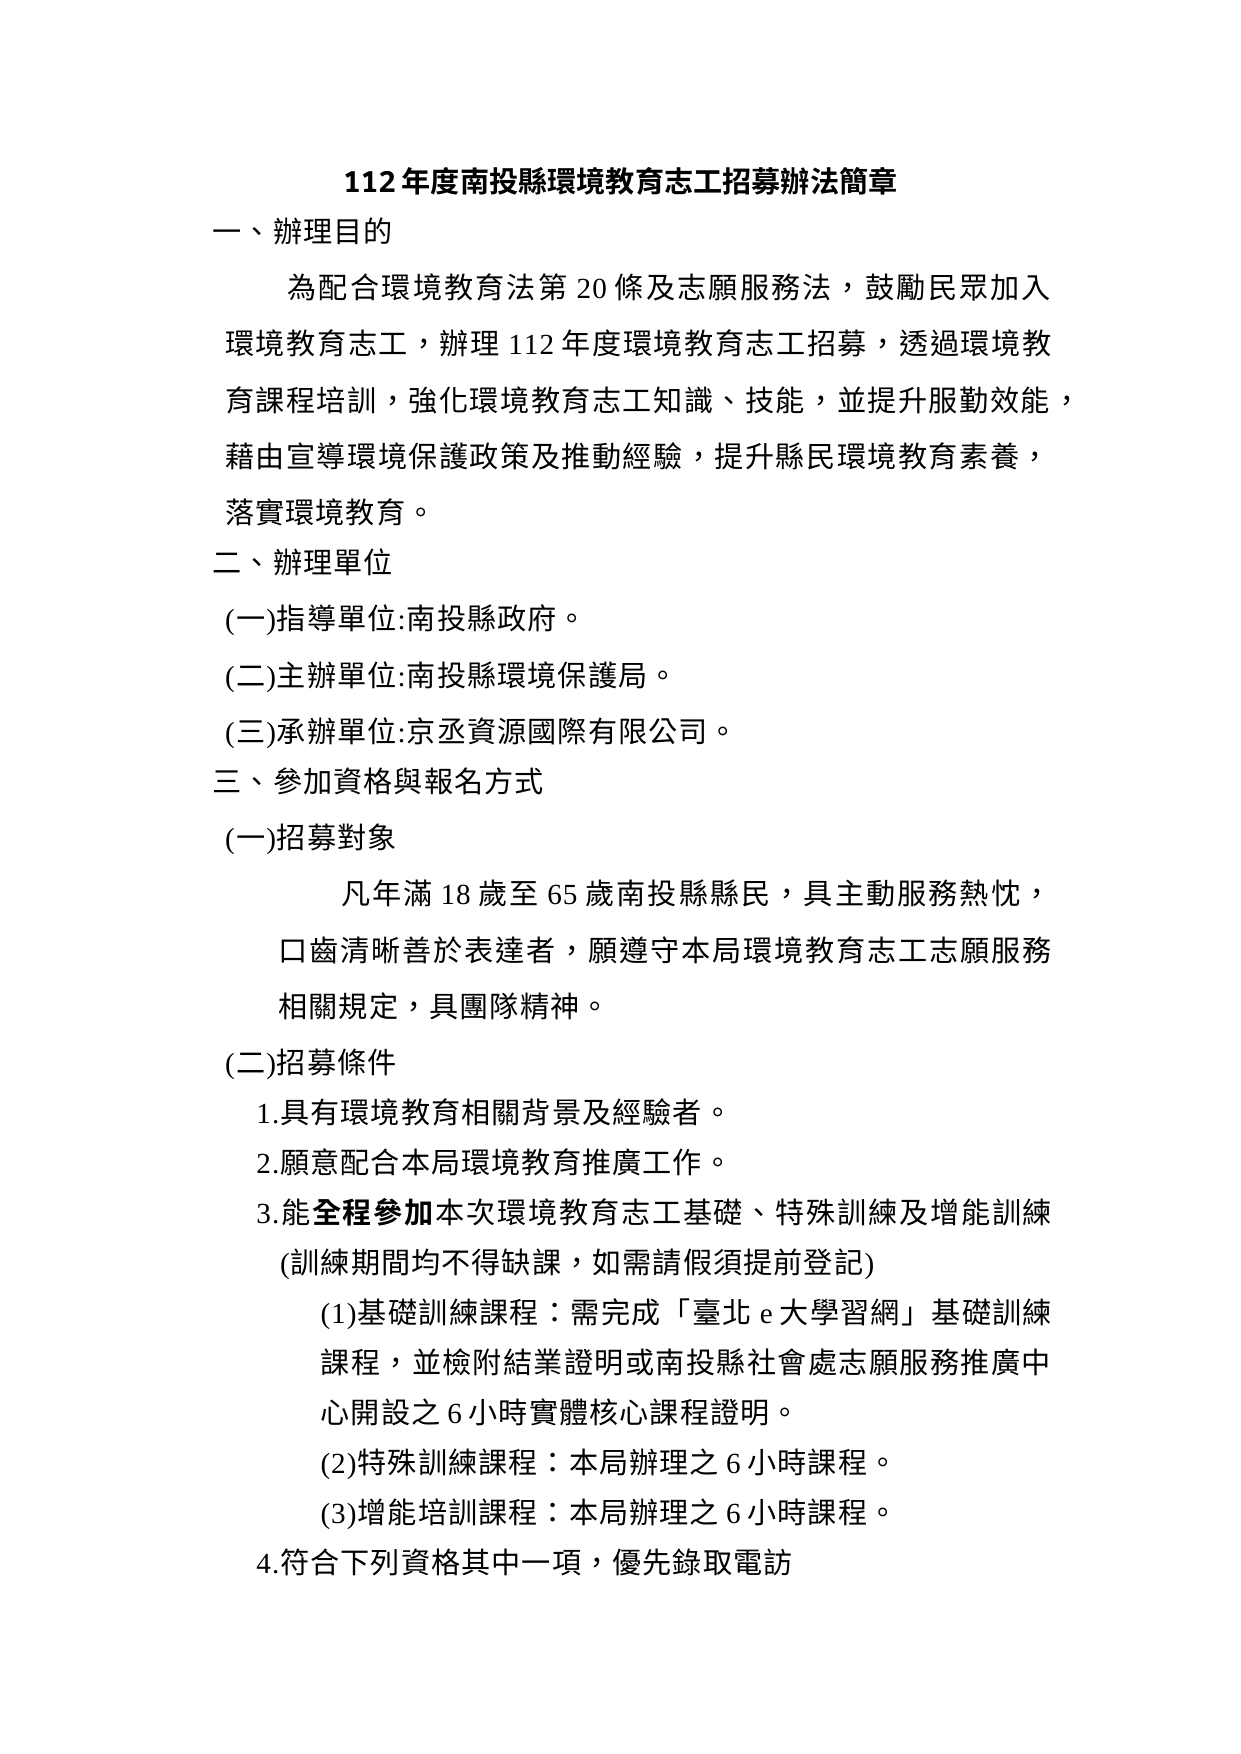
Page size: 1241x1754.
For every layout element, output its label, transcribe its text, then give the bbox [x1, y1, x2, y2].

text (二)招募條件 [225, 1026, 1053, 1082]
text 4.符合下列資格其中一項，優先錄取電訪 [256, 1532, 1053, 1582]
text (三)承辦單位:京丞資源國際有限公司。 [225, 694, 1053, 751]
text (一)招募對象 [225, 801, 1053, 857]
text (3)增能培訓課程：本局辦理之6小時課程。 [320, 1482, 1053, 1532]
text 2.願意配合本局環境教育推廣工作。 [256, 1132, 1053, 1182]
text (1)基礎訓練課程：需完成「臺北e大學習網」基礎訓練課程，並檢附結業證明或南投縣社會處志願服務推廣中心開設之6小時實體核心課程證明。 [320, 1282, 1053, 1432]
text (2)特殊訓練課程：本局辦理之6小時課程。 [320, 1432, 1053, 1482]
text 二、辦理單位 [212, 532, 1053, 582]
text 為配合環境教育法第20條及志願服務法，鼓勵民眾加入環境教育志工，辦理112年度環境教育志工招募，透過環境教育課程培訓，強化環境教育志工知識、技能，並提升服勤效能，藉由宣導環境保護政策及推動經驗，提升縣民環境教育素養，落實環境教育。 [225, 251, 1053, 532]
text 3.能全程參加本次環境教育志工基礎、特殊訓練及增能訓練(訓練期間均不得缺課，如需請假須提前登記) [256, 1182, 1053, 1282]
text 一、辦理目的 [212, 201, 1053, 251]
text (一)指導單位:南投縣政府。 [225, 582, 1053, 638]
text 凡年滿18歲至65歲南投縣縣民，具主動服務熱忱，口齒清晰善於表達者，願遵守本局環境教育志工志願服務相關規定，具團隊精神。 [278, 857, 1053, 1026]
text (二)主辦單位:南投縣環境保護局。 [225, 638, 1053, 694]
text 三、參加資格與報名方式 [212, 751, 1053, 801]
text 1.具有環境教育相關背景及經驗者。 [256, 1082, 1053, 1132]
text 112年度南投縣環境教育志工招募辦法簡章 [187, 158, 1053, 201]
